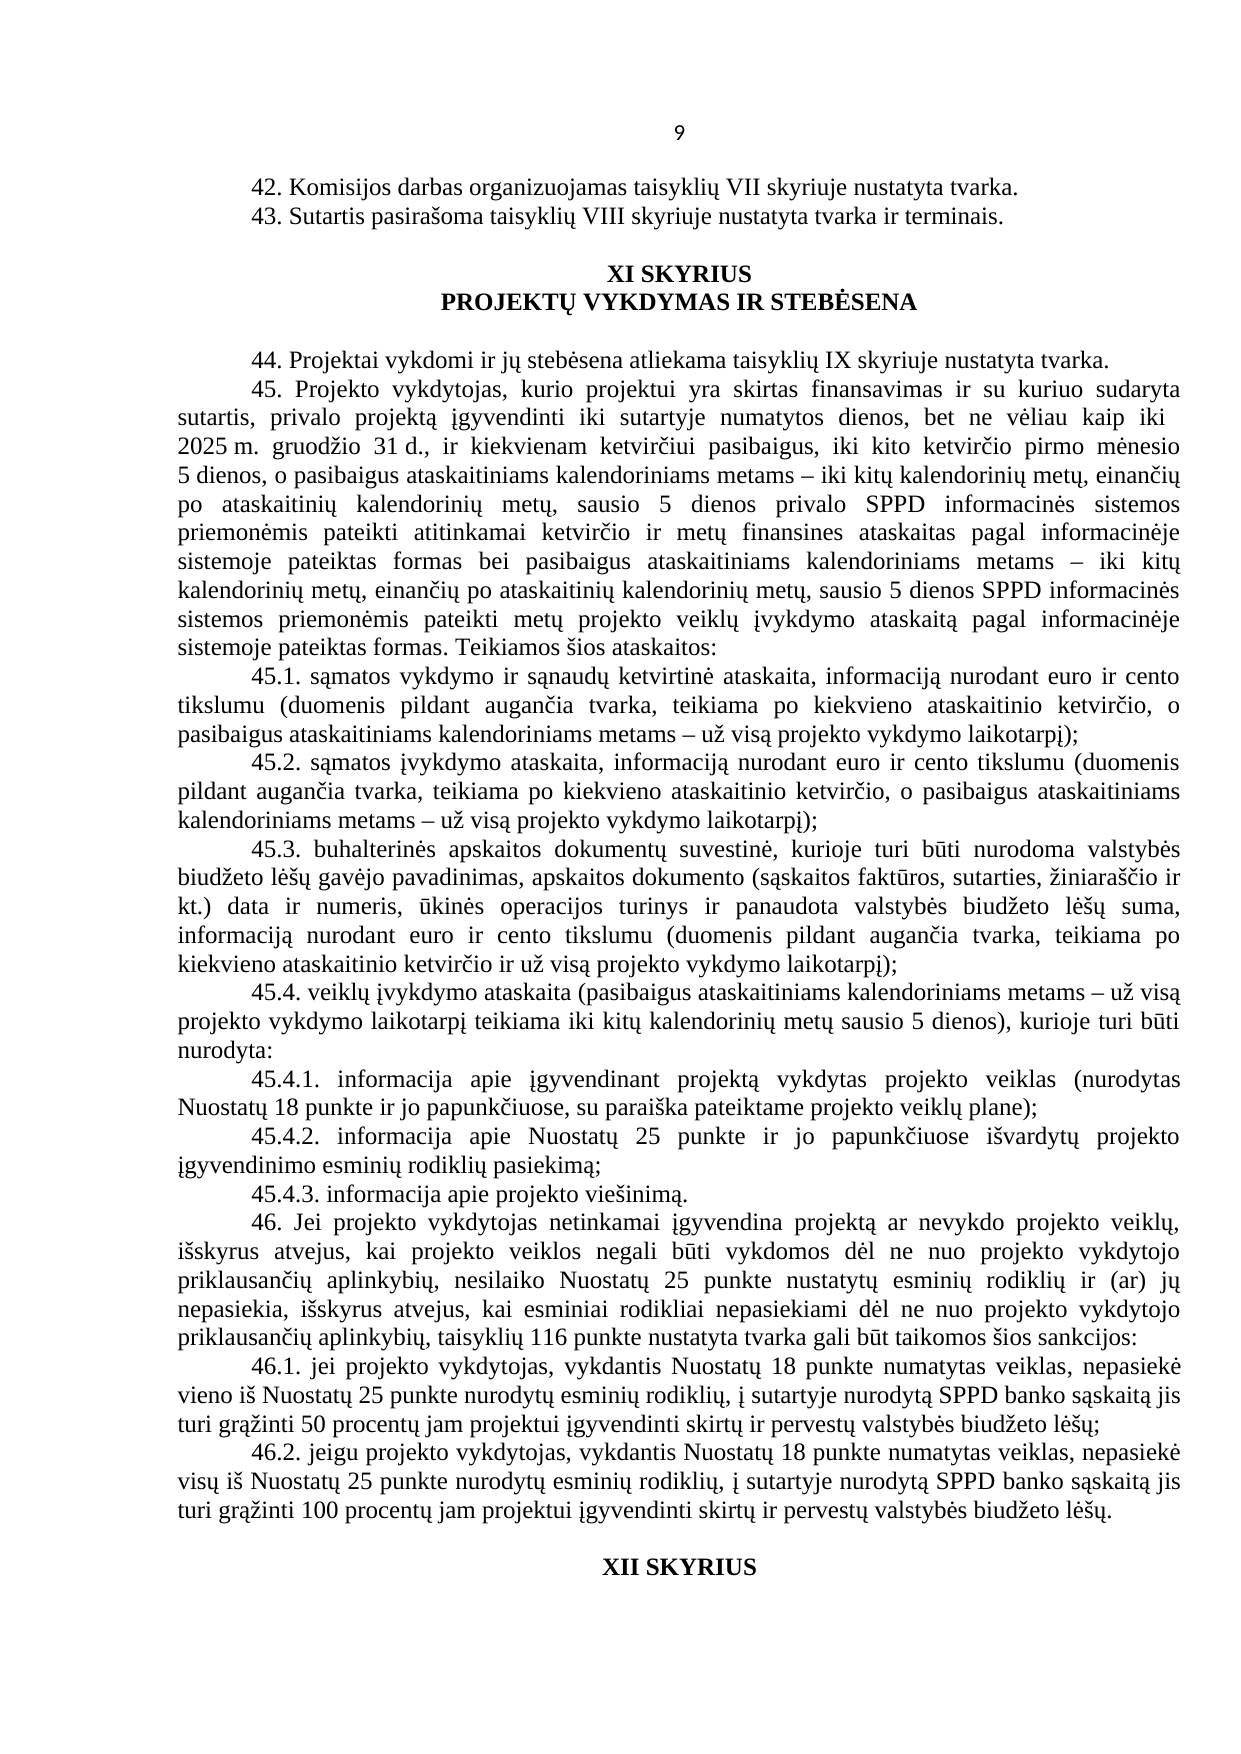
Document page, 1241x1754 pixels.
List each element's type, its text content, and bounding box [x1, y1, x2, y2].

text 43. Sutartis pasirašoma taisyklių VIII skyriuje nustatyta tvarka ir terminais. [177, 201, 1181, 230]
text 45.4. veiklų įvykdymo ataskaita (pasibaigus ataskaitiniams kalendoriniams metams – už visą projekto vykdymo laikotarpį teikiama iki kitų kalendorinių metų sausio 5 dienos), kurioje turi būti nurodyta: [177, 977, 1181, 1064]
text 45.4.2. informacija apie Nuostatų 25 punkte ir jo papunkčiuose išvardytų projekto įgyvendinimo esminių rodiklių pasiekimą; [177, 1121, 1181, 1179]
text 45. Projekto vykdytojas, kurio projektui yra skirtas finansavimas ir su kuriuo sudaryta sutartis, privalo projektą įgyvendinti iki sutartyje numatytos dienos, bet ne vėliau kaip iki 2025 m. gruodžio 31 d., ir kiekvienam ketvirčiui pasibaigus, iki kito ketvirčio pirmo mėnesio 5 dienos, o pasibaigus ataskaitiniams kalendoriniams metams – iki kitų kalendorinių metų, einančių po ataskaitinių kalendorinių metų, sausio 5 dienos privalo SPPD informacinės sistemos priemonėmis pateikti atitinkamai ketvirčio ir metų finansines ataskaitas pagal informacinėje sistemoje pateiktas formas bei pasibaigus ataskaitiniams kalendoriniams metams – iki kitų kalendorinių metų, einančių po ataskaitinių kalendorinių metų, sausio 5 dienos SPPD informacinės sistemos priemonėmis pateikti metų projekto veiklų įvykdymo ataskaitą pagal informacinėje sistemoje pateiktas formas. Teikiamos šios ataskaitos: [177, 374, 1181, 661]
text 46. Jei projekto vykdytojas netinkamai įgyvendina projektą ar nevykdo projekto veiklų, išskyrus atvejus, kai projekto veiklos negali būti vykdomos dėl ne nuo projekto vykdytojo priklausančių aplinkybių, nesilaiko Nuostatų 25 punkte nustatytų esminių rodiklių ir (ar) jų nepasiekia, išskyrus atvejus, kai esminiai rodikliai nepasiekiami dėl ne nuo projekto vykdytojo priklausančių aplinkybių, taisyklių 116 punkte nustatyta tvarka gali būt taikomos šios sankcijos: [177, 1207, 1181, 1351]
text 46.2. jeigu projekto vykdytojas, vykdantis Nuostatų 18 punkte numatytas veiklas, nepasiekė visų iš Nuostatų 25 punkte nurodytų esminių rodiklių, į sutartyje nurodytą SPPD banko sąskaitą jis turi grąžinti 100 procentų jam projektui įgyvendinti skirtų ir pervestų valstybės biudžeto lėšų. [177, 1437, 1181, 1524]
text 45.4.1. informacija apie įgyvendinant projektą vykdytas projekto veiklas (nurodytas Nuostatų 18 punkte ir jo papunkčiuose, su paraiška pateiktame projekto veiklų plane); [177, 1064, 1181, 1121]
text XII SKYRIUS [177, 1552, 1181, 1581]
text 45.3. buhalterinės apskaitos dokumentų suvestinė, kurioje turi būti nurodoma valstybės biudžeto lėšų gavėjo pavadinimas, apskaitos dokumento (sąskaitos faktūros, sutarties, žiniaraščio ir kt.) data ir numeris, ūkinės operacijos turinys ir panaudota valstybės biudžeto lėšų suma, informaciją nurodant euro ir cento tikslumu (duomenis pildant augančia tvarka, teikiama po kiekvieno ataskaitinio ketvirčio ir už visą projekto vykdymo laikotarpį); [177, 834, 1181, 977]
text PROJEKTŲ VYKDYMAS IR STEBĖSENA [177, 287, 1181, 316]
text 46.1. jei projekto vykdytojas, vykdantis Nuostatų 18 punkte numatytas veiklas, nepasiekė vieno iš Nuostatų 25 punkte nurodytų esminių rodiklių, į sutartyje nurodytą SPPD banko sąskaitą jis turi grąžinti 50 procentų jam projektui įgyvendinti skirtų ir pervestų valstybės biudžeto lėšų; [177, 1351, 1181, 1437]
text 45.2. sąmatos įvykdymo ataskaita, informaciją nurodant euro ir cento tikslumu (duomenis pildant augančia tvarka, teikiama po kiekvieno ataskaitinio ketvirčio, o pasibaigus ataskaitiniams kalendoriniams metams – už visą projekto vykdymo laikotarpį); [177, 747, 1181, 834]
text XI SKYRIUS [177, 259, 1181, 287]
text 44. Projektai vykdomi ir jų stebėsena atliekama taisyklių IX skyriuje nustatyta tvarka. [177, 345, 1181, 374]
text 45.1. sąmatos vykdymo ir sąnaudų ketvirtinė ataskaita, informaciją nurodant euro ir cento tikslumu (duomenis pildant augančia tvarka, teikiama po kiekvieno ataskaitinio ketvirčio, o pasibaigus ataskaitiniams kalendoriniams metams – už visą projekto vykdymo laikotarpį); [177, 661, 1181, 747]
text 45.4.3. informacija apie projekto viešinimą. [177, 1179, 1181, 1207]
text 42. Komisijos darbas organizuojamas taisyklių VII skyriuje nustatyta tvarka. [177, 172, 1181, 201]
